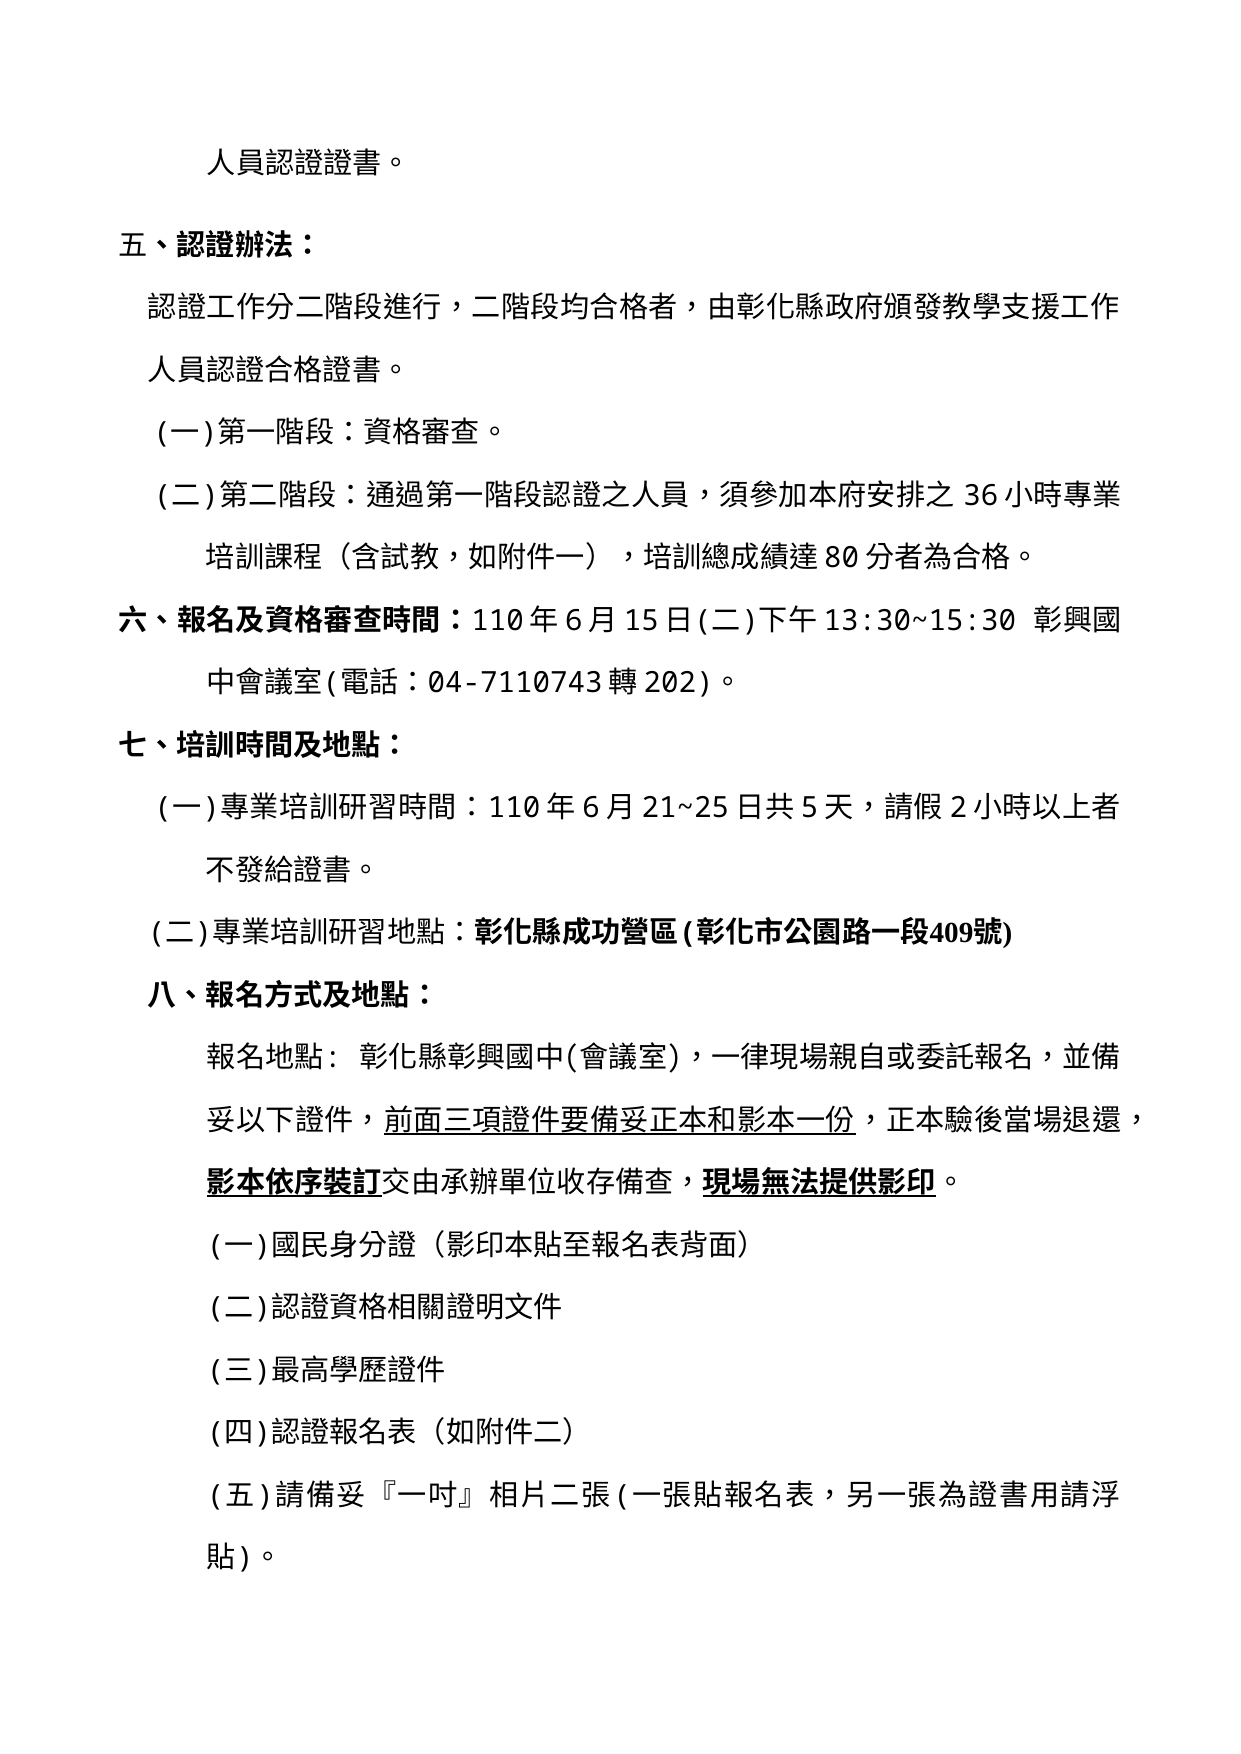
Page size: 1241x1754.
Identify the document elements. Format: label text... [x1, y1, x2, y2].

text (五)請備妥『一吋』相片二張(一張貼報名表，另一張為證書用請浮貼)。 [207, 1451, 1122, 1576]
text 認證工作分二階段進行，二階段均合格者，由彰化縣政府頒發教學支援工作人員認證合格證書。 [148, 263, 1122, 388]
text 八、報名方式及地點： [118, 951, 1122, 1013]
text 人員認證證書。 [148, 119, 1122, 182]
text (一)專業培訓研習時間：110年6月21~25日共5天，請假2小時以上者不發給證書。 [118, 763, 1122, 888]
text (二)認證資格相關證明文件 [207, 1263, 1122, 1326]
text (四)認證報名表（如附件二） [207, 1388, 1122, 1451]
text 報名地點: 彰化縣彰興國中(會議室)，一律現場親自或委託報名，並備妥以下證件，前面三項證件要備妥正本和影本一份，正本驗後當場退還，影本依序裝訂交由承辦單位收存備查，現場無法提供影印。 [207, 1013, 1122, 1201]
text 五、認證辦法： [118, 201, 1122, 263]
text (二)第二階段：通過第一階段認證之人員，須參加本府安排之36小時專業培訓課程（含試教，如附件一），培訓總成績達80分者為合格。 [118, 451, 1122, 576]
text 六、報名及資格審查時間：110年6月15日(二)下午13:30~15:30 彰興國中會議室(電話：04-7110743轉202)。 [118, 576, 1122, 701]
text (三)最高學歷證件 [207, 1326, 1122, 1388]
text 七、培訓時間及地點： [118, 701, 1122, 763]
text (二)專業培訓研習地點：彰化縣成功營區(彰化市公園路一段409號) [148, 888, 1122, 951]
text (一)國民身分證（影印本貼至報名表背面） [207, 1201, 1122, 1263]
text (一)第一階段：資格審查。 [118, 388, 1122, 451]
